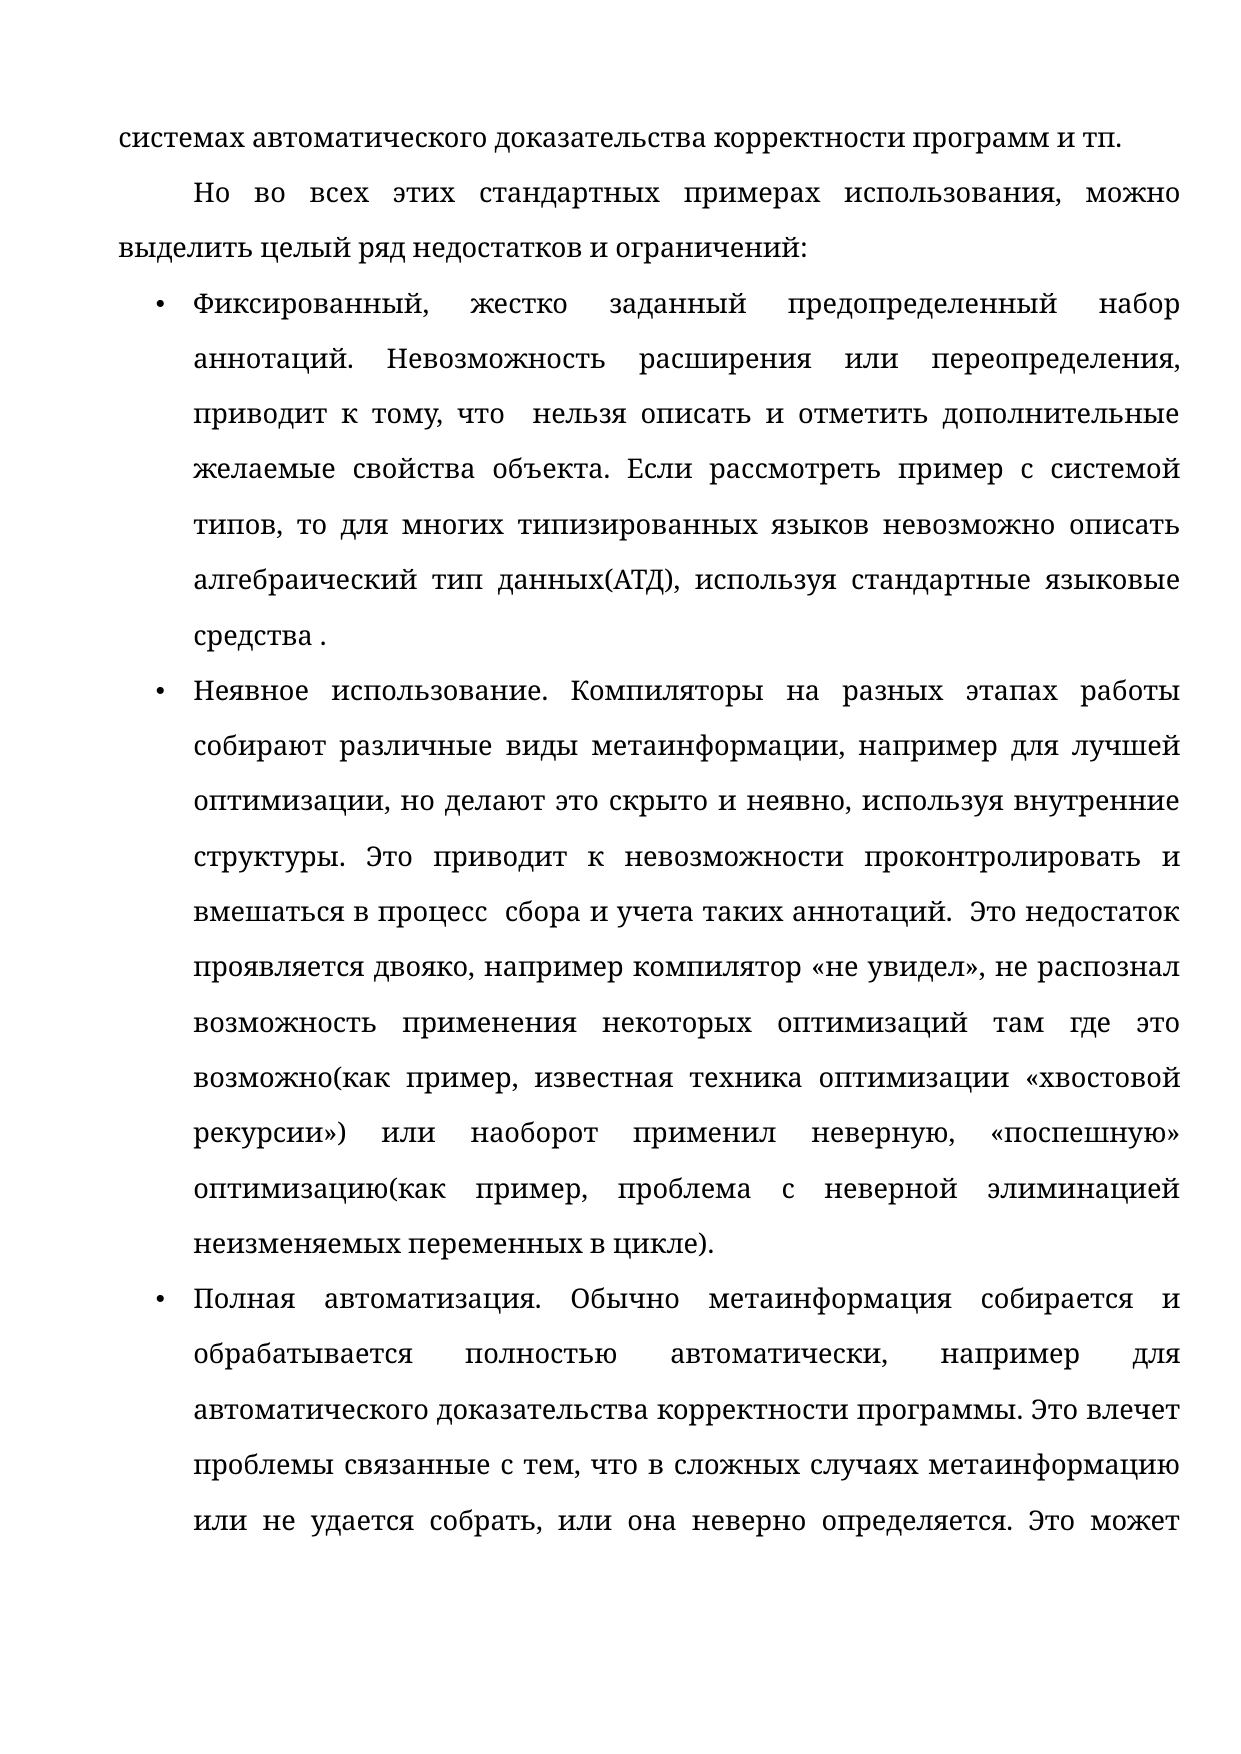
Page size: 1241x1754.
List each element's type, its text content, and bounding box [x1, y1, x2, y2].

text Но во всех этих стандартных примерах использования, можно выделить целый ряд недостатков и ограничений: [118, 173, 1181, 266]
list Неявное использование. Компиляторы на разных этапах работы собирают различные виды метаинформации, например для лучшей оптимизации, но делают это скрыто и неявно, используя внутренние структуры. Это приводит к невозможности проконтролировать и вмешаться в процесс сбора и учета таких аннотаций. Это недостаток проявляется двояко, например компилятор «не увидел», не распознал возможность применения некоторых оптимизаций там где это возможно(как пример, известная техника оптимизации «хвостовой рекурсии») или наоборот применил неверную, «поспешную» оптимизацию(как пример, проблема с неверной элиминацией неизменяемых переменных в цикле). [156, 671, 1181, 1261]
list Полная автоматизация. Обычно метаинформация собирается и обрабатывается полностью автоматически, например для автоматического доказательства корректности программы. Это влечет проблемы связанные с тем, что в сложных случаях метаинформацию или не удается собрать, или она неверно определяется. Это может [156, 1280, 1181, 1538]
list Фиксированный, жестко заданный предопределенный набор аннотаций. Невозможность расширения или переопределения, приводит к тому, что нельзя описать и отметить дополнительные желаемые свойства объекта. Если рассмотреть пример с системой типов, то для многих типизированных языков невозможно описать алгебраический тип данных(АТД), используя стандартные языковые средства . [156, 284, 1181, 653]
text системах автоматического доказательства корректности программ и тп. [118, 118, 1181, 155]
